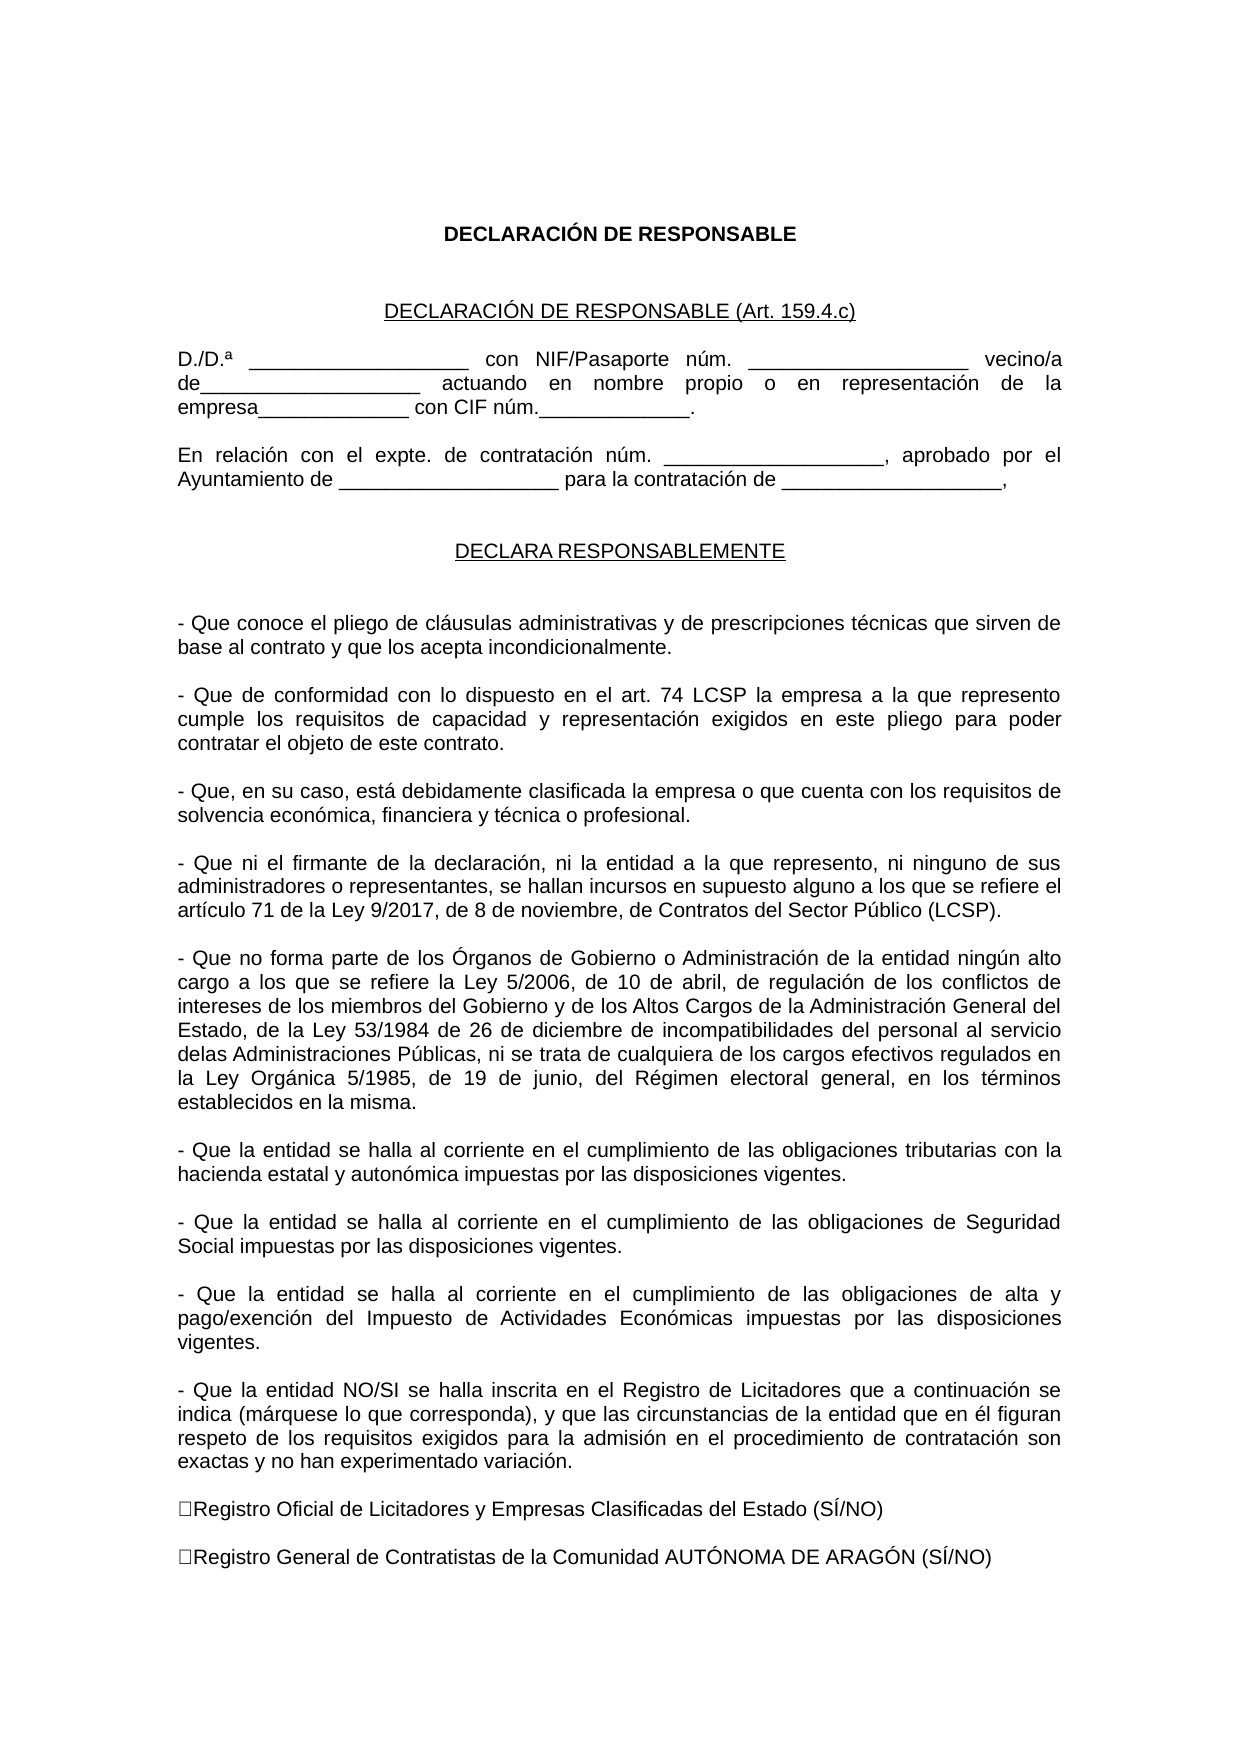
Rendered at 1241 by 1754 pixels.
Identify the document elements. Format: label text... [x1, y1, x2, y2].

text - Que de conformidad con lo dispuesto en el art. 74 LCSP la empresa a la que represento cumple los requisitos de capacidad y representación exigidos en este pliego para poder contratar el objeto de este contrato. [177, 683, 1063, 754]
text - Que la entidad se halla al corriente en el cumplimiento de las obligaciones de alta y pago/exención del Impuesto de Actividades Económicas impuestas por las disposiciones vigentes. [177, 1282, 1063, 1353]
text - Que la entidad se halla al corriente en el cumplimiento de las obligaciones de Seguridad Social impuestas por las disposiciones vigentes. [177, 1210, 1063, 1258]
text - Que ni el firmante de la declaración, ni la entidad a la que represento, ni ninguno de sus administradores o representantes, se hallan incursos en supuesto alguno a los que se refiere el artículo 71 de la Ley 9/2017, de 8 de noviembre, de Contratos del Sector Público (LCSP). [177, 850, 1063, 922]
text - Que la entidad NO/SI se halla inscrita en el Registro de Licitadores que a continuación se indica (márquese lo que corresponda), y que las circunstancias de la entidad que en él figuran respeto de los requisitos exigidos para la admisión en el procedimiento de contratación son exactas y no han experimentado variación. [177, 1377, 1063, 1473]
text - Que no forma parte de los Órganos de Gobierno o Administración de la entidad ningún alto cargo a los que se refiere la Ley 5/2006, de 10 de abril, de regulación de los conflictos de intereses de los miembros del Gobierno y de los Altos Cargos de la Administración General del Estado, de la Ley 53/1984 de 26 de diciembre de incompatibilidades del personal al servicio delas Administraciones Públicas, ni se trata de cualquiera de los cargos efectivos regulados en la Ley Orgánica 5/1985, de 19 de junio, del Régimen electoral general, en los términos establecidos en la misma. [177, 946, 1063, 1114]
text - Que, en su caso, está debidamente clasificada la empresa o que cuenta con los requisitos de solvencia económica, financiera y técnica o profesional. [177, 778, 1063, 826]
text DECLARACIÓN DE RESPONSABLE (Art. 159.4.c) [177, 299, 1063, 323]
text Registro Oficial de Licitadores y Empresas Clasificadas del Estado (SÍ/NO) [177, 1497, 1063, 1521]
text - Que conoce el pliego de cláusulas administrativas y de prescripciones técnicas que sirven de base al contrato y que los acepta incondicionalmente. [177, 611, 1063, 659]
text - Que la entidad se halla al corriente en el cumplimiento de las obligaciones tributarias con la hacienda estatal y autonómica impuestas por las disposiciones vigentes. [177, 1138, 1063, 1186]
text Registro General de Contratistas de la Comunidad AUTÓNOMA DE ARAGÓN (SÍ/NO) [177, 1545, 1063, 1569]
text D./D.ª ___________________ con NIF/Pasaporte núm. ___________________ vecino/a de___________________ actuando en nombre propio o en representación de la empresa_____________ con CIF núm._____________. [177, 347, 1063, 419]
text DECLARACIÓN DE RESPONSABLE [177, 222, 1063, 246]
text En relación con el expte. de contratación núm. ___________________, aprobado por el Ayuntamiento de ___________________ para la contratación de ___________________, [177, 443, 1063, 491]
text DECLARA RESPONSABLEMENTE [177, 539, 1063, 563]
